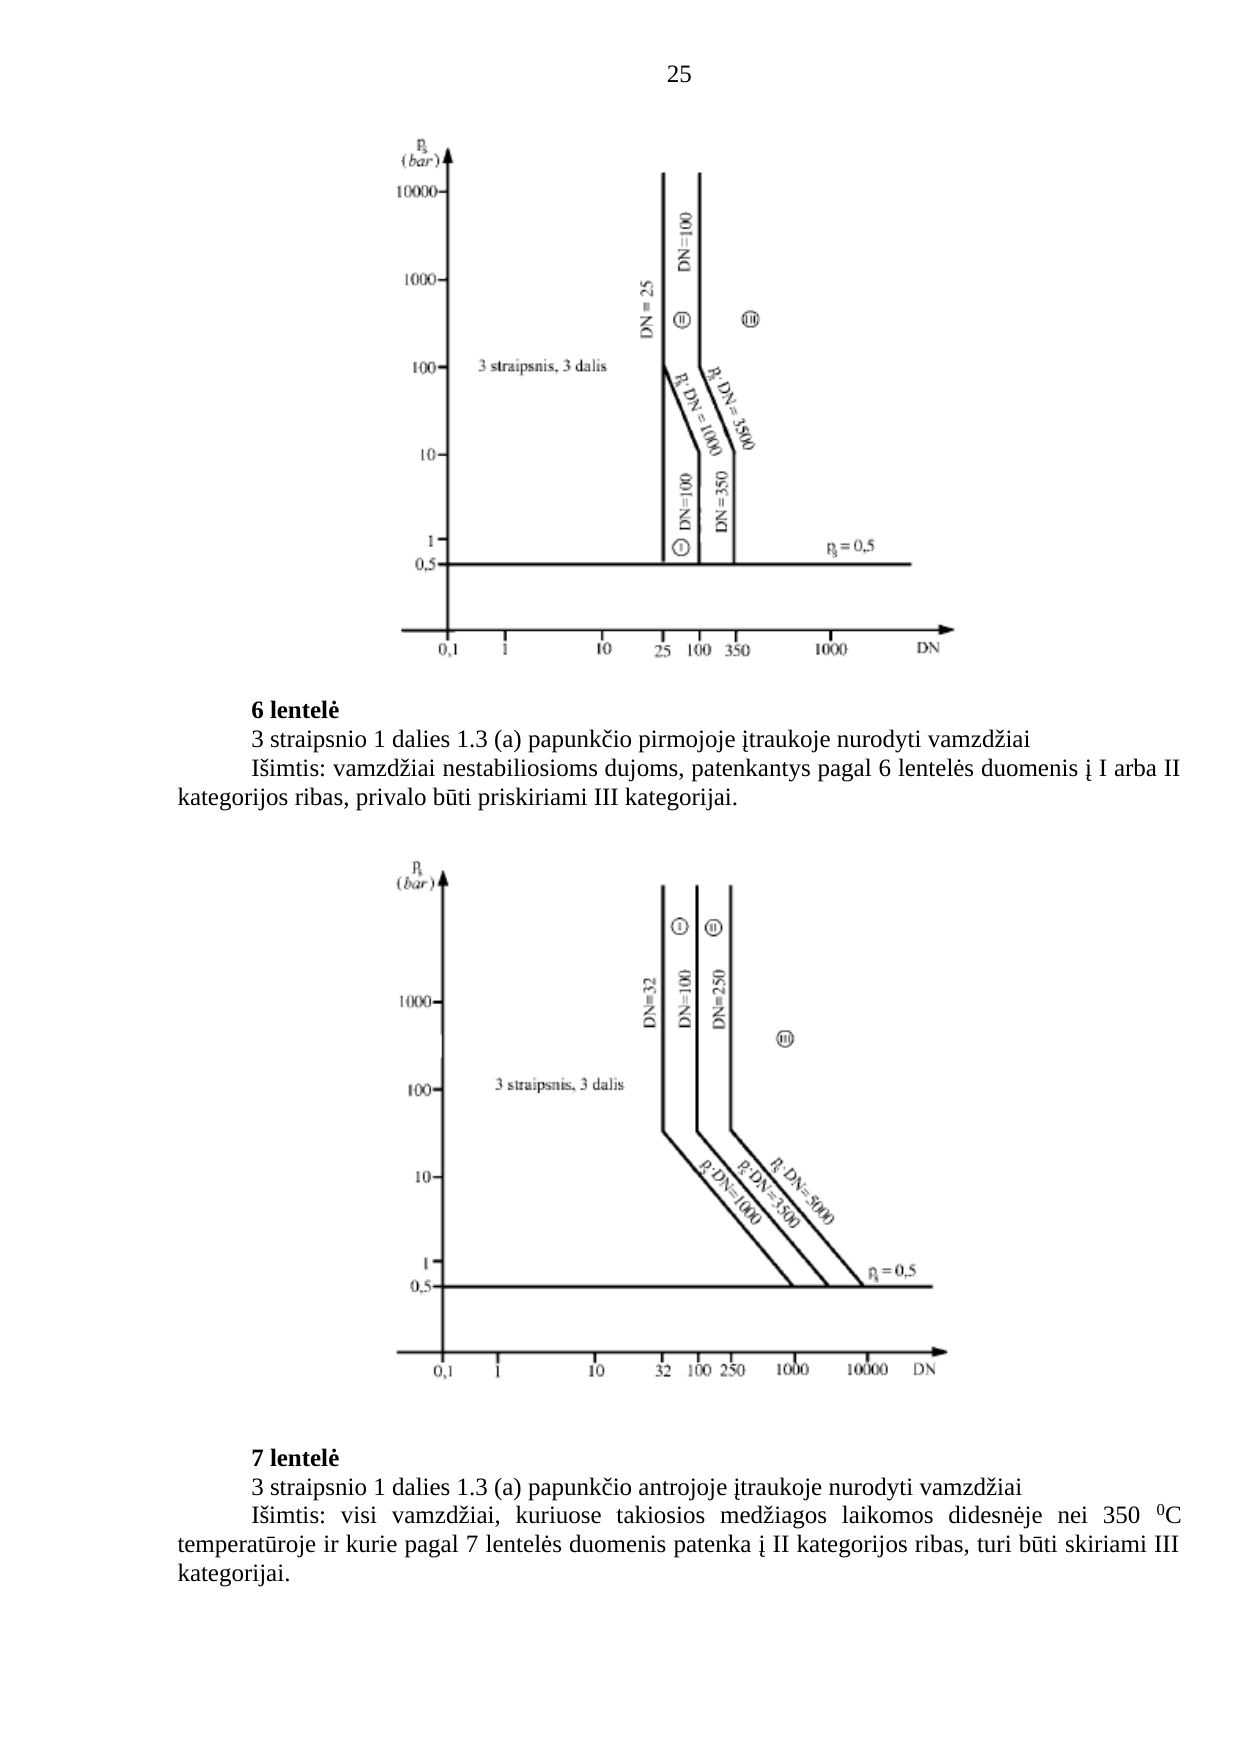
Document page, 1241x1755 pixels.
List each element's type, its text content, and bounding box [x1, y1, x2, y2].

text 6 lentelė [177, 695, 1181, 724]
text 3 straipsnio 1 dalies 1.3 (a) papunkčio pirmojoje įtraukoje nurodyti vamzdžiai [177, 724, 1181, 753]
text Išimtis: vamzdžiai nestabiliosioms dujoms, patenkantys pagal 6 lentelės duomenis į I arba II kategorijos ribas, privalo būti priskiriami III kategorijai. [177, 753, 1181, 810]
text 3 straipsnio 1 dalies 1.3 (a) papunkčio antrojoje įtraukoje nurodyti vamzdžiai [177, 1472, 1181, 1500]
text 7 lentelė [177, 1443, 1181, 1472]
text Išimtis: visi vamzdžiai, kuriuose takiosios medžiagos laikomos didesnėje nei 350 0C temperatūroje ir kurie pagal 7 lentelės duomenis patenka į II kategorijos ribas, turi būti skiriami III kategorijai. [177, 1500, 1181, 1587]
